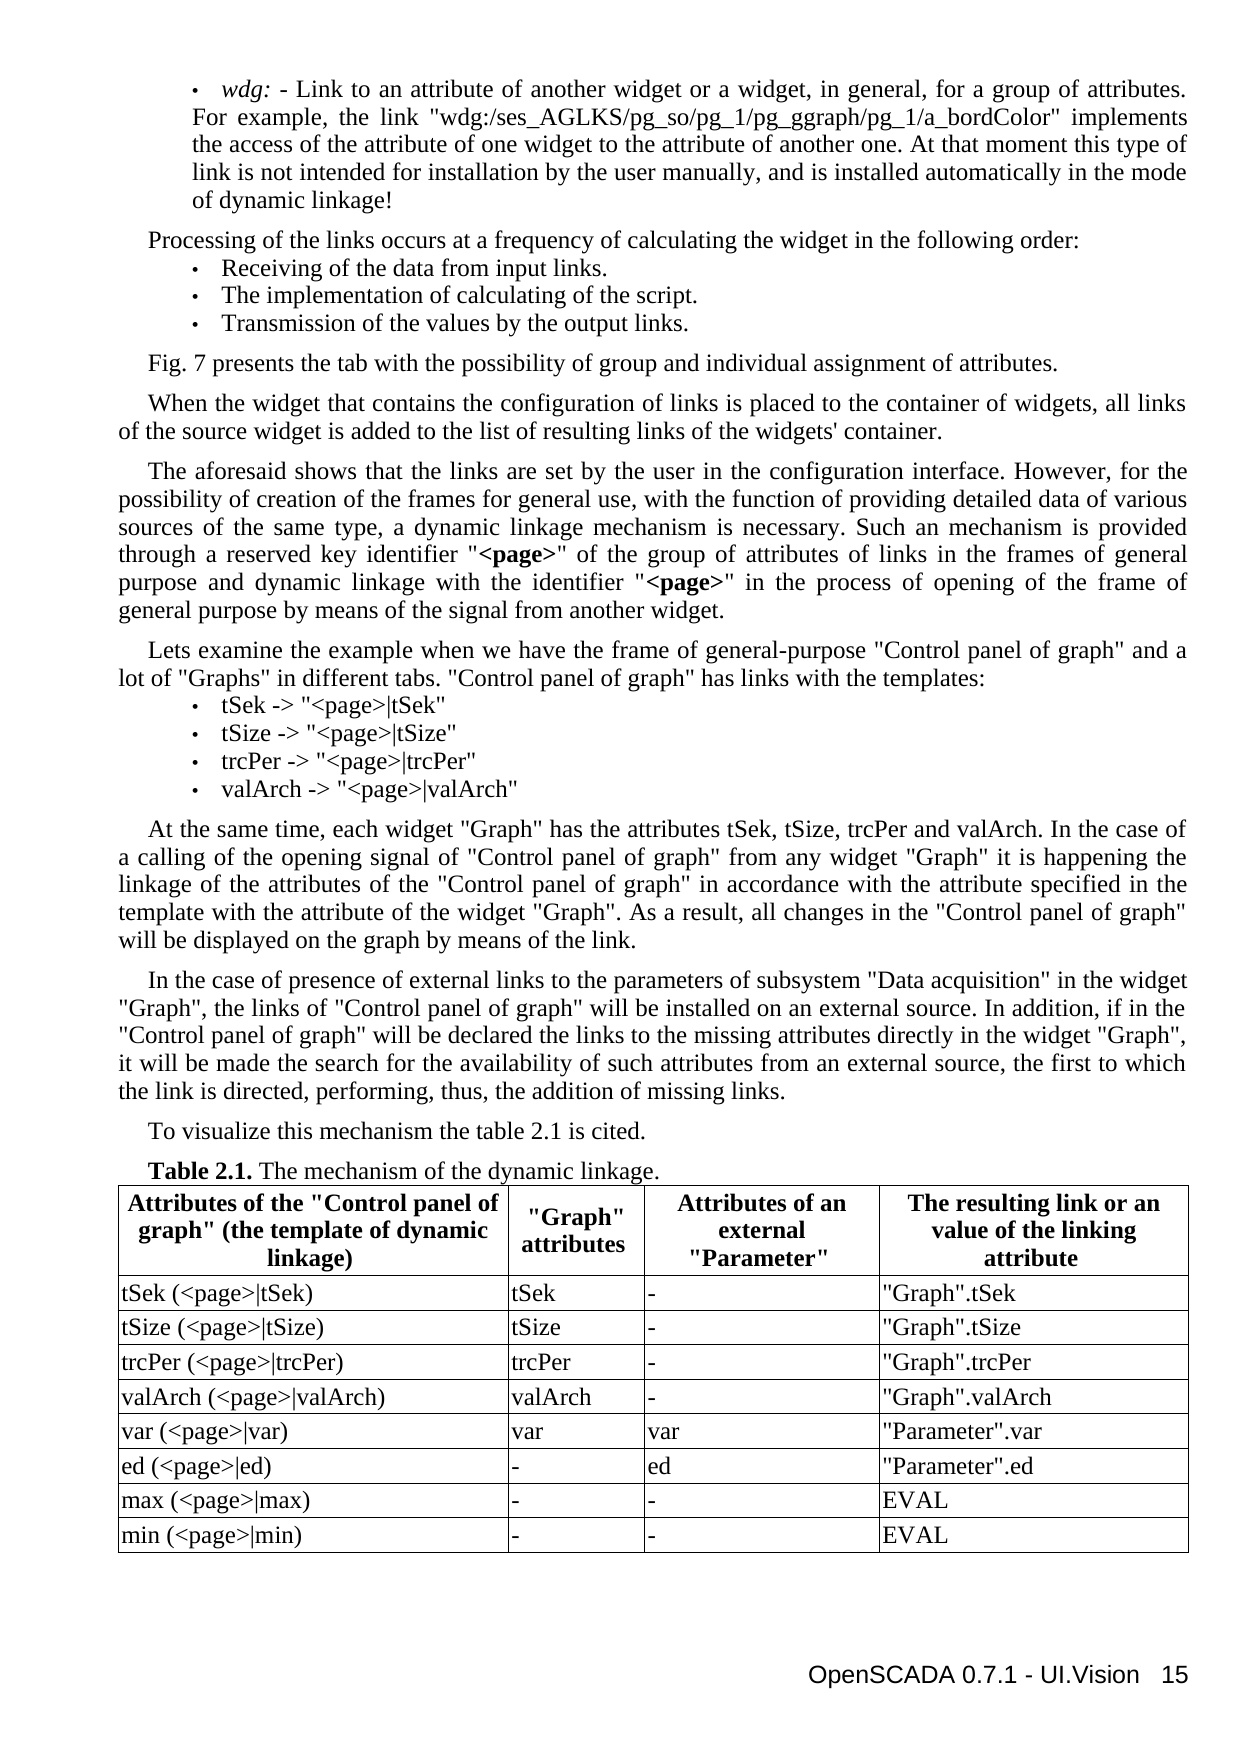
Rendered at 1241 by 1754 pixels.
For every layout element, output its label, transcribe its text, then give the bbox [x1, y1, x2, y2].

table_cell EVAL [880, 1484, 1188, 1517]
text Fig. 7 presents the tab with the possibility of group and individual assignment of attributes. [118, 349, 1188, 377]
table_cell tSize (<page>|tSize) [119, 1311, 508, 1344]
list Receiving of the data from input links. [162, 254, 1188, 281]
table_header Attributes of the "Control panel of graph" (the template of dynamic linkage) [119, 1186, 508, 1275]
table_cell - [645, 1311, 879, 1344]
text The aforesaid shows that the links are set by the user in the configuration interface. However, for the possibility of creation of the frames for general use, with the function of providing detailed data of various sources of the same type, a dynamic linkage mechanism is necessary. Such an mechanism is provided through a reserved key identifier "<page>" of the group of attributes of links in the frames of general purpose and dynamic linkage with the identifier "<page>" in the process of opening of the frame of general purpose by means of the signal from another widget. [118, 457, 1188, 624]
list tSize -> "<page>|tSize" [162, 719, 1188, 747]
table_cell "Parameter".var [880, 1414, 1188, 1448]
list trcPer -> "<page>|trcPer" [162, 747, 1188, 775]
table_cell "Graph".tSek [880, 1276, 1188, 1309]
table_cell ed (<page>|ed) [119, 1449, 508, 1482]
list Transmission of the values by the output links. [162, 309, 1188, 337]
table_header Attributes of an external "Parameter" [645, 1186, 879, 1275]
table_cell max (<page>|max) [119, 1484, 508, 1517]
table_cell var (<page>|var) [119, 1414, 508, 1448]
table_cell - [645, 1345, 879, 1379]
table_cell "Graph".tSize [880, 1311, 1188, 1344]
table_cell var [645, 1414, 879, 1448]
list wdg: - Link to an attribute of another widget or a widget, in general, for a group of attributes. For example, the link "wdg:/ses_AGLKS/pg_so/pg_1/pg_ggraph/pg_1/a_bordColor" implements the access of the attribute of one widget to the attribute of another one. At that moment this type of link is not intended for installation by the user manually, and is installed automatically in the mode of dynamic linkage! [162, 75, 1188, 213]
list tSek -> "<page>|tSek" [162, 692, 1188, 719]
text Table 2.1. The mechanism of the dynamic linkage. [118, 1157, 1188, 1185]
text Processing of the links occurs at a frequency of calculating the widget in the following order: [118, 226, 1188, 254]
text In the case of presence of external links to the parameters of subsystem "Data acquisition" in the widget "Graph", the links of "Control panel of graph" will be installed on an external source. In addition, if in the "Control panel of graph" will be declared the links to the missing attributes directly in the widget "Graph", it will be made the search for the availability of such attributes from an external source, the first to which the link is directed, performing, thus, the addition of missing links. [118, 966, 1188, 1104]
text Lets examine the example when we have the frame of general-purpose "Control panel of graph" and a lot of "Graphs" in different tabs. "Control panel of graph" has links with the templates: [118, 636, 1188, 692]
table_cell "Parameter".ed [880, 1449, 1188, 1482]
table_cell - [645, 1518, 879, 1552]
table_header "Graph" attributes [509, 1186, 644, 1275]
table_cell valArch [509, 1380, 644, 1413]
table_cell trcPer (<page>|trcPer) [119, 1345, 508, 1379]
list valArch -> "<page>|valArch" [162, 775, 1188, 802]
table_cell - [509, 1449, 644, 1482]
table_cell "Graph".valArch [880, 1380, 1188, 1413]
text To visualize this mechanism the table 2.1 is cited. [118, 1117, 1188, 1145]
table_cell - [645, 1484, 879, 1517]
table_cell "Graph".trcPer [880, 1345, 1188, 1379]
table_cell var [509, 1414, 644, 1448]
table_cell tSek (<page>|tSek) [119, 1276, 508, 1309]
table_cell ed [645, 1449, 879, 1482]
table_cell trcPer [509, 1345, 644, 1379]
list The implementation of calculating of the script. [162, 281, 1188, 309]
table_cell - [645, 1276, 879, 1309]
table_cell - [509, 1484, 644, 1517]
table_header The resulting link or an value of the linking attribute [880, 1186, 1188, 1275]
text When the widget that contains the configuration of links is placed to the container of widgets, all links of the source widget is added to the list of resulting links of the widgets' container. [118, 389, 1188, 445]
table_cell - [645, 1380, 879, 1413]
table_cell min (<page>|min) [119, 1518, 508, 1552]
table_cell EVAL [880, 1518, 1188, 1552]
table_cell tSize [509, 1311, 644, 1344]
table_cell tSek [509, 1276, 644, 1309]
text At the same time, each widget "Graph" has the attributes tSek, tSize, trcPer and valArch. In the case of a calling of the opening signal of "Control panel of graph" from any widget "Graph" it is happening the linkage of the attributes of the "Control panel of graph" in accordance with the attribute specified in the template with the attribute of the widget "Graph". As a result, all changes in the "Control panel of graph" will be displayed on the graph by means of the link. [118, 815, 1188, 953]
table_cell - [509, 1518, 644, 1552]
table_cell valArch (<page>|valArch) [119, 1380, 508, 1413]
